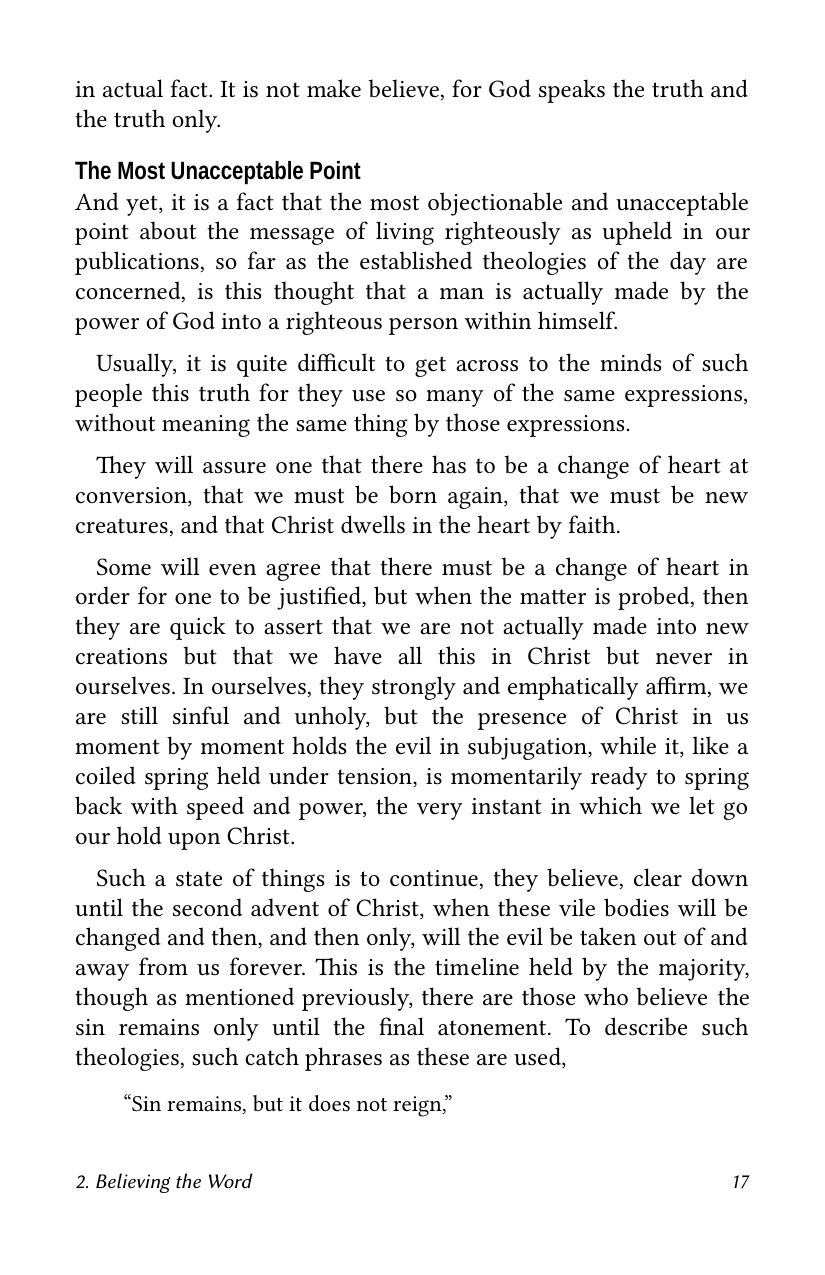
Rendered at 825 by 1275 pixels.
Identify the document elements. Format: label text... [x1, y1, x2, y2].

subtitle The Most Unacceptable Point [75, 156, 750, 184]
text in actual fact. It is not make believe, for God speaks the truth and the truth only. [75, 75, 750, 133]
text Such a state of things is to continue, they believe, clear down until the second advent of Christ, when these vile bodies will be changed and then, and then only, will the evil be taken out of and away from us forever. This is the timeline held by the majority, though as mentioned previously, there are those who believe the sin remains only until the final atonement. To describe such theologies, such catch phrases as these are used, [75, 864, 750, 1072]
text “Sin remains, but it does not reign,” [105, 1091, 720, 1117]
text They will assure one that there has to be a change of heart at conversion, that we must be born again, that we must be new creatures, and that Christ dwells in the heart by faith. [75, 451, 750, 539]
text And yet, it is a fact that the most objectionable and unacceptable point about the message of living righteously as upheld in our publications, so far as the established theologies of the day are concerned, is this thought that a man is actually made by the power of God into a righteous person within himself. [75, 187, 750, 336]
text Usually, it is quite difficult to get across to the minds of such people this truth for they use so many of the same expressions, without meaning the same thing by those expressions. [75, 349, 750, 437]
text Some will even agree that there must be a change of heart in order for one to be justified, but when the matter is probed, then they are quick to assert that we are not actually made into new creations but that we have all this in Christ but never in ourselves. In ourselves, they strongly and emphatically affirm, we are still sinful and unholy, but the presence of Christ in us moment by moment holds the evil in subjugation, while it, like a coiled spring held under tension, is momentarily ready to spring back with speed and power, the very instant in which we let go our hold upon Christ. [75, 553, 750, 850]
